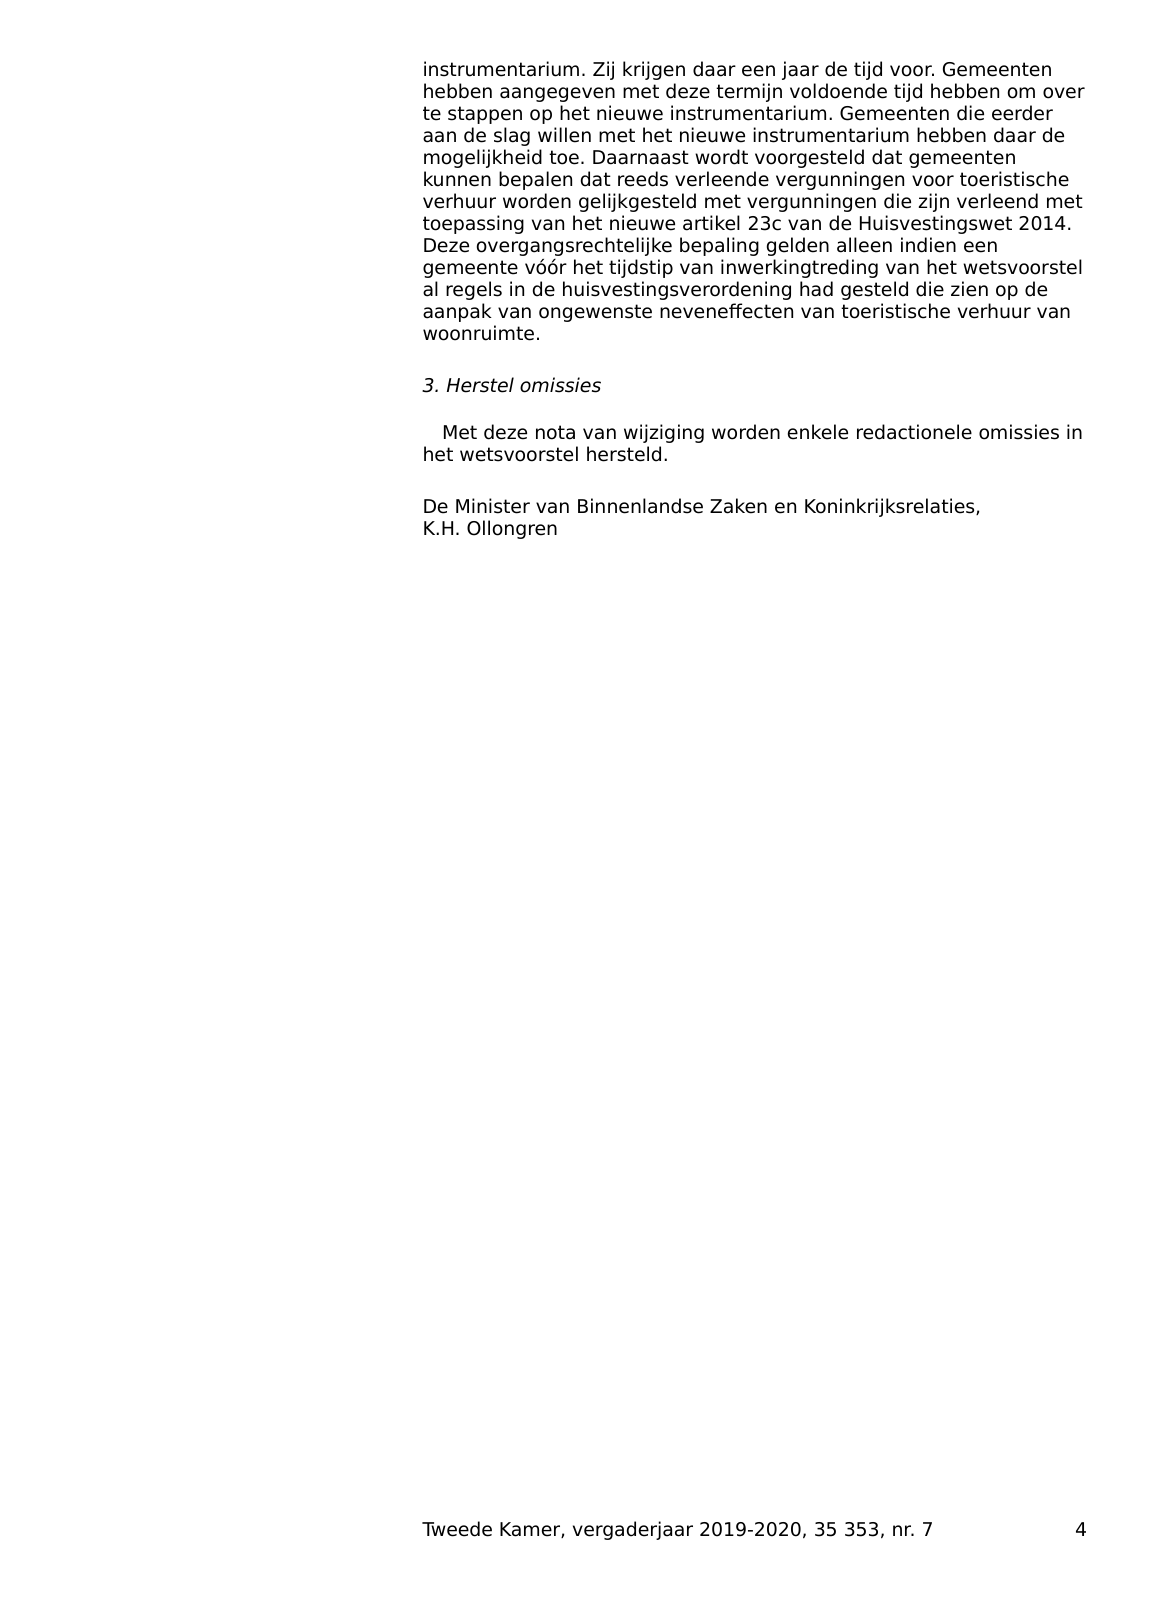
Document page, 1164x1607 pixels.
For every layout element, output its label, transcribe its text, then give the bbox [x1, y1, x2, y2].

text De Minister van Binnenlandse Zaken en Koninkrijksrelaties, K.H. Ollongren [422, 496, 1087, 540]
subtitle 3. Herstel omissies [422, 375, 1087, 397]
text Met deze nota van wijziging worden enkele redactionele omissies in het wetsvoorstel hersteld. [422, 422, 1087, 466]
text instrumentarium. Zij krijgen daar een jaar de tijd voor. Gemeenten hebben aangegeven met deze termijn voldoende tijd hebben om over te stappen op het nieuwe instrumentarium. Gemeenten die eerder aan de slag willen met het nieuwe instrumentarium hebben daar de mogelijkheid toe. Daarnaast wordt voorgesteld dat gemeenten kunnen bepalen dat reeds verleende vergunningen voor toeristische verhuur worden gelijkgesteld met vergunningen die zijn verleend met toepassing van het nieuwe artikel 23c van de Huisvestingswet 2014. Deze overgangsrechtelijke bepaling gelden alleen indien een gemeente vóór het tijdstip van inwerkingtreding van het wetsvoorstel al regels in de huisvestingsverordening had gesteld die zien op de aanpak van ongewenste neveneffecten van toeristische verhuur van woonruimte. [422, 59, 1087, 345]
